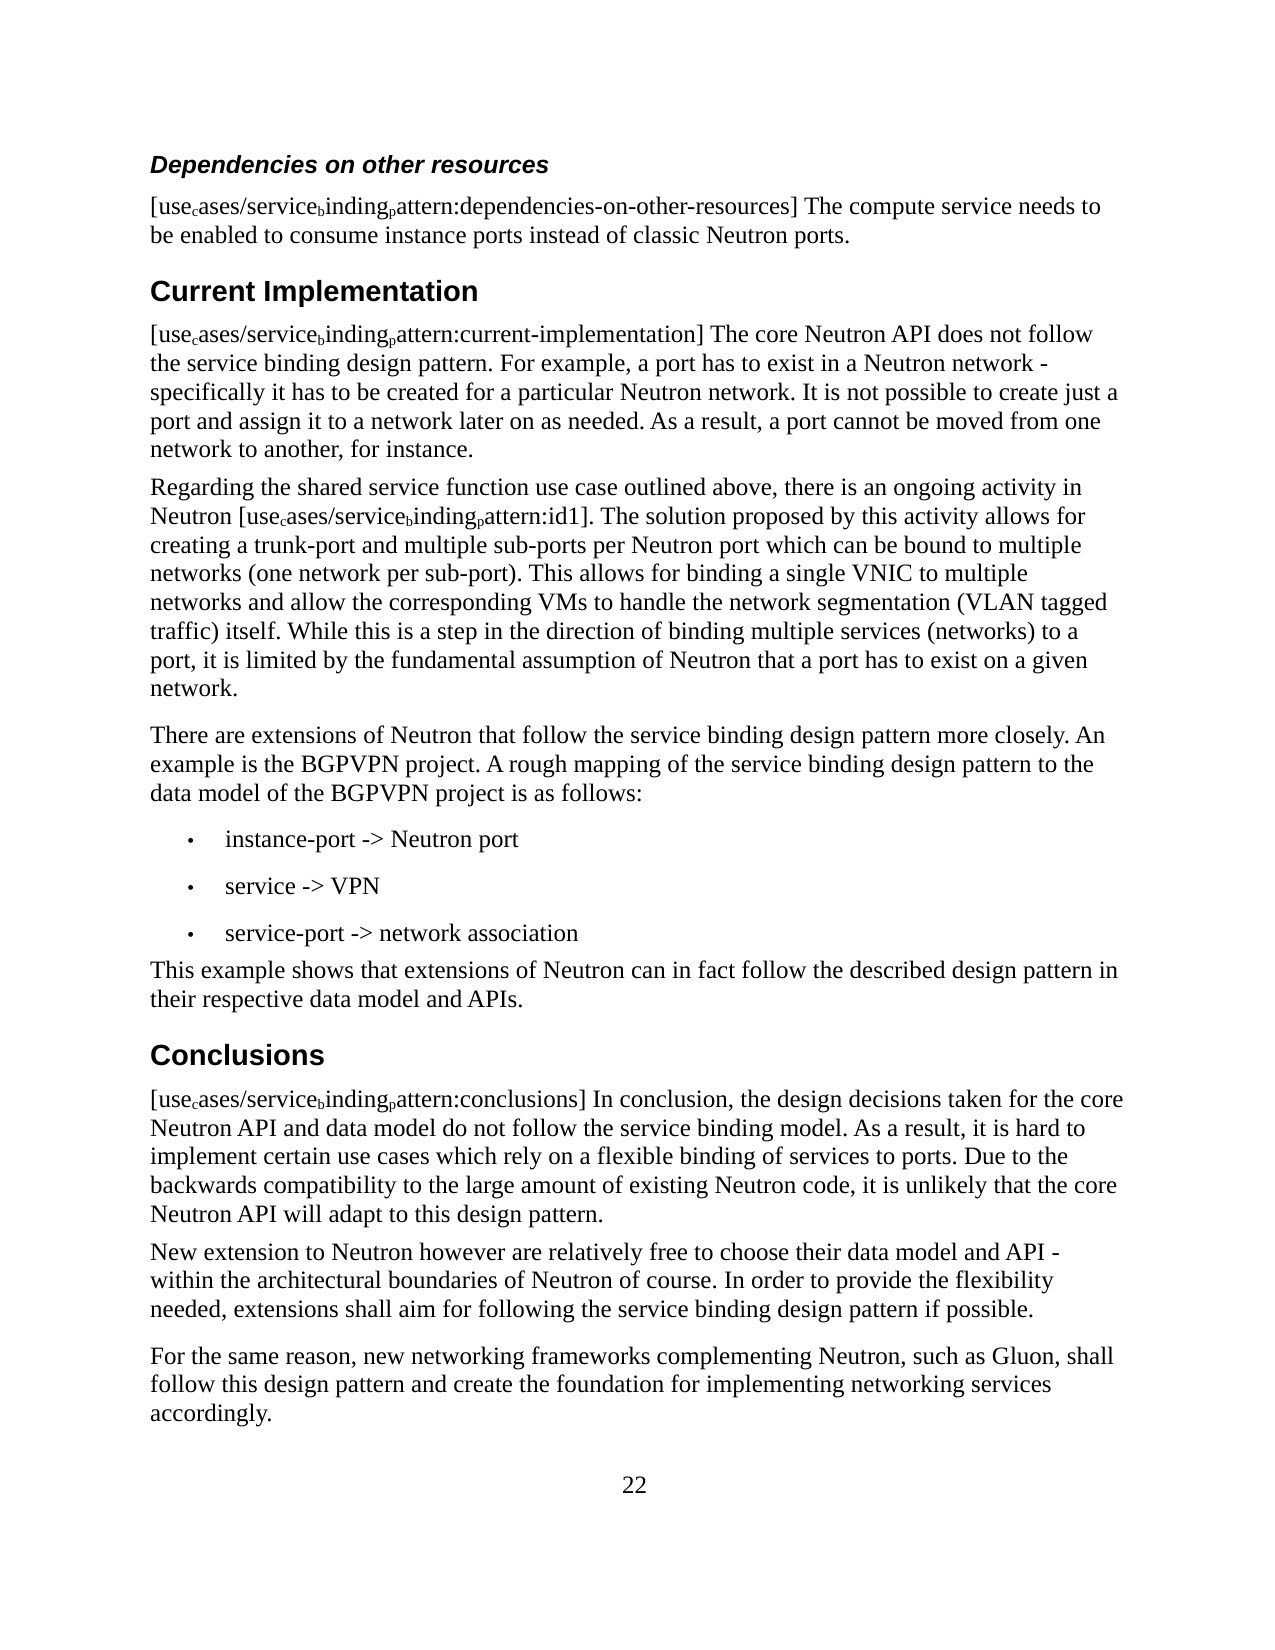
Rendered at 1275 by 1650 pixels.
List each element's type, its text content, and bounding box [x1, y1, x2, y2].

text Regarding the shared service function use case outlined above, there is an ongoing activity in Neutron [usecases/servicebindingpattern:id1]. The solution proposed by this activity allows for creating a trunk-port and multiple sub-ports per Neutron port which can be bound to multiple networks (one network per sub-port). This allows for binding a single VNIC to multiple networks and allow the corresponding VMs to handle the network segmentation (VLAN tagged traffic) itself. While this is a step in the direction of binding multiple services (networks) to a port, it is limited by the fundamental assumption of Neutron that a port has to exist on a given network. [150, 472, 1125, 702]
text [usecases/servicebindingpattern:conclusions] In conclusion, the design decisions taken for the core Neutron API and data model do not follow the service binding model. As a result, it is hard to implement certain use cases which rely on a flexible binding of services to ports. Due to the backwards compatibility to the large amount of existing Neutron code, it is unlikely that the core Neutron API will adapt to this design pattern. [150, 1084, 1125, 1228]
text There are extensions of Neutron that follow the service binding design pattern more closely. An example is the BGPVPN project. A rough mapping of the service binding design pattern to the data model of the BGPVPN project is as follows: [150, 720, 1125, 806]
text For the same reason, new networking frameworks complementing Neutron, such as Gluon, shall follow this design pattern and create the foundation for implementing networking services accordingly. [150, 1341, 1125, 1427]
text This example shows that extensions of Neutron can in fact follow the described design pattern in their respective data model and APIs. [150, 955, 1125, 1013]
list service -> VPN [187, 871, 1125, 900]
text [usecases/servicebindingpattern:current-implementation] The core Neutron API does not follow the service binding design pattern. For example, a port has to exist in a Neutron network - specifically it has to be created for a particular Neutron network. It is not possible to create just a port and assign it to a network later on as needed. As a result, a port cannot be moved from one network to another, for instance. [150, 319, 1125, 463]
text New extension to Neutron however are relatively free to choose their data model and API - within the architectural boundaries of Neutron of course. In order to provide the flexibility needed, extensions shall aim for following the service binding design pattern if possible. [150, 1237, 1125, 1323]
subtitle Dependencies on other resources [150, 150, 1125, 178]
subtitle Conclusions [150, 1038, 1125, 1071]
text [usecases/servicebindingpattern:dependencies-on-other-resources] The compute service needs to be enabled to consume instance ports instead of classic Neutron ports. [150, 191, 1125, 248]
subtitle Current Implementation [150, 273, 1125, 307]
list instance-port -> Neutron port [187, 824, 1125, 853]
list service-port -> network association [187, 918, 1125, 946]
